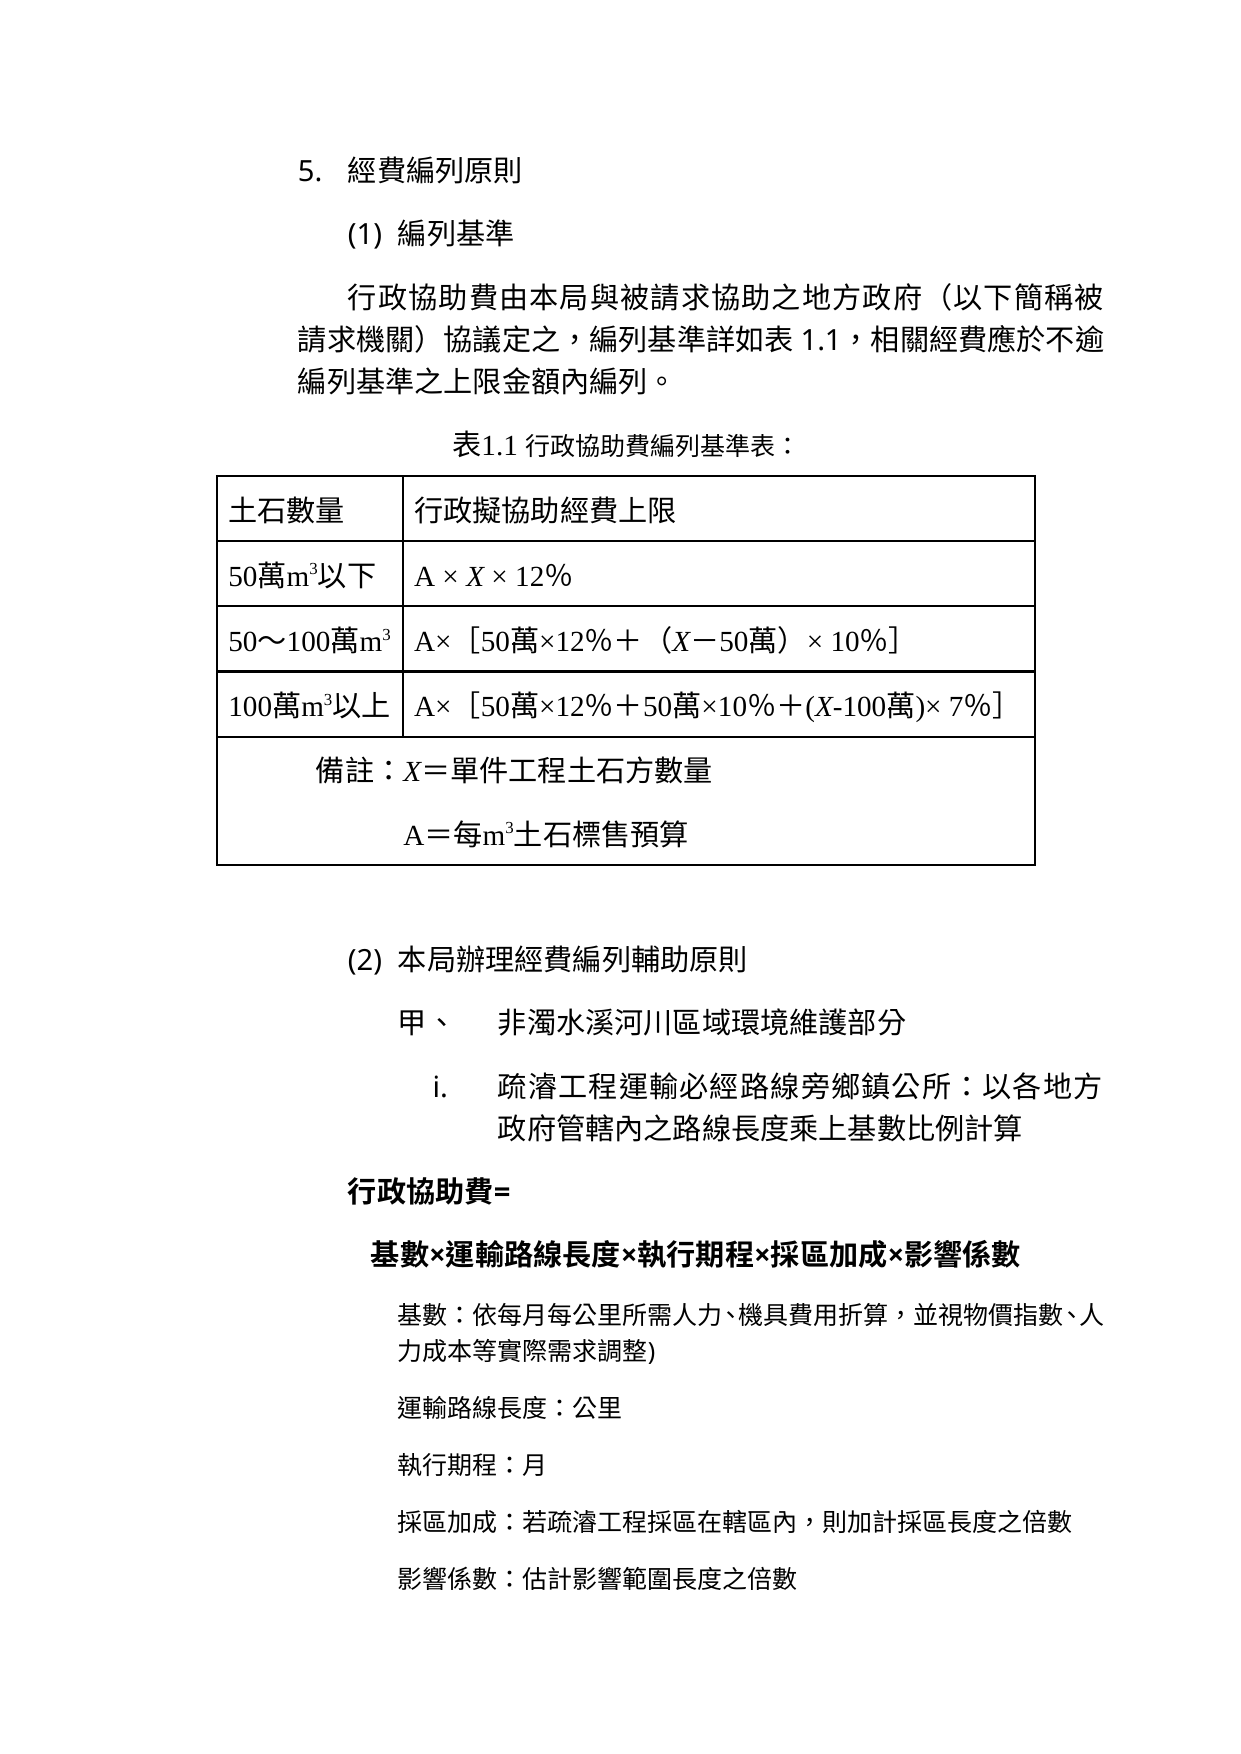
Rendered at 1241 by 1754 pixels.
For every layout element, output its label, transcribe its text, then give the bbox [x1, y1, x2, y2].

table_cell 100萬m3以上 [218, 673, 402, 736]
list 本局辦理經費編列輔助原則 [348, 937, 1104, 979]
text 執行期程：月 [398, 1446, 1104, 1482]
table_cell A×［50萬×12％＋（X－50萬）× 10％］ [404, 607, 1034, 670]
text 採區加成：若疏濬工程採區在轄區內，則加計採區長度之倍數 [398, 1503, 1104, 1539]
text 基數：依每月每公里所需人力、機具費用折算，並視物價指數、人力成本等實際需求調整) [398, 1295, 1104, 1368]
list 非濁水溪河川區域環境維護部分 [398, 1000, 1104, 1042]
list 編列基準 [348, 211, 1104, 253]
text 行政協助費= [348, 1169, 1104, 1211]
table_cell 備註：X＝單件工程土石方數量 A＝每m3土石標售預算 [218, 738, 1034, 864]
list 經費編列原則 [298, 148, 1104, 190]
table_header 土石數量 [218, 477, 402, 540]
table_header 行政擬協助經費上限 [404, 477, 1034, 540]
table_cell 50～100萬m3 [218, 607, 402, 670]
text 運輸路線長度：公里 [398, 1388, 1104, 1425]
text 影響係數：估計影響範圍長度之倍數 [398, 1560, 1104, 1596]
table_cell 50萬m3以下 [218, 542, 402, 605]
table_cell A×［50萬×12％＋50萬×10％＋(X-100萬)× 7％］ [404, 673, 1034, 736]
text 行政協助費由本局與被請求協助之地方政府（以下簡稱被請求機關）協議定之，編列基準詳如表1.1，相關經費應於不逾編列基準之上限金額內編列。 [298, 274, 1104, 401]
text 表1.1 行政協助費編列基準表： [148, 422, 1104, 464]
list 疏濬工程運輸必經路線旁鄉鎮公所：以各地方政府管轄內之路線長度乘上基數比例計算 [448, 1063, 1104, 1148]
table_cell A × X × 12％ [404, 542, 1034, 605]
text 基數×運輸路線長度×執行期程×採區加成×影響係數 [348, 1232, 1104, 1274]
